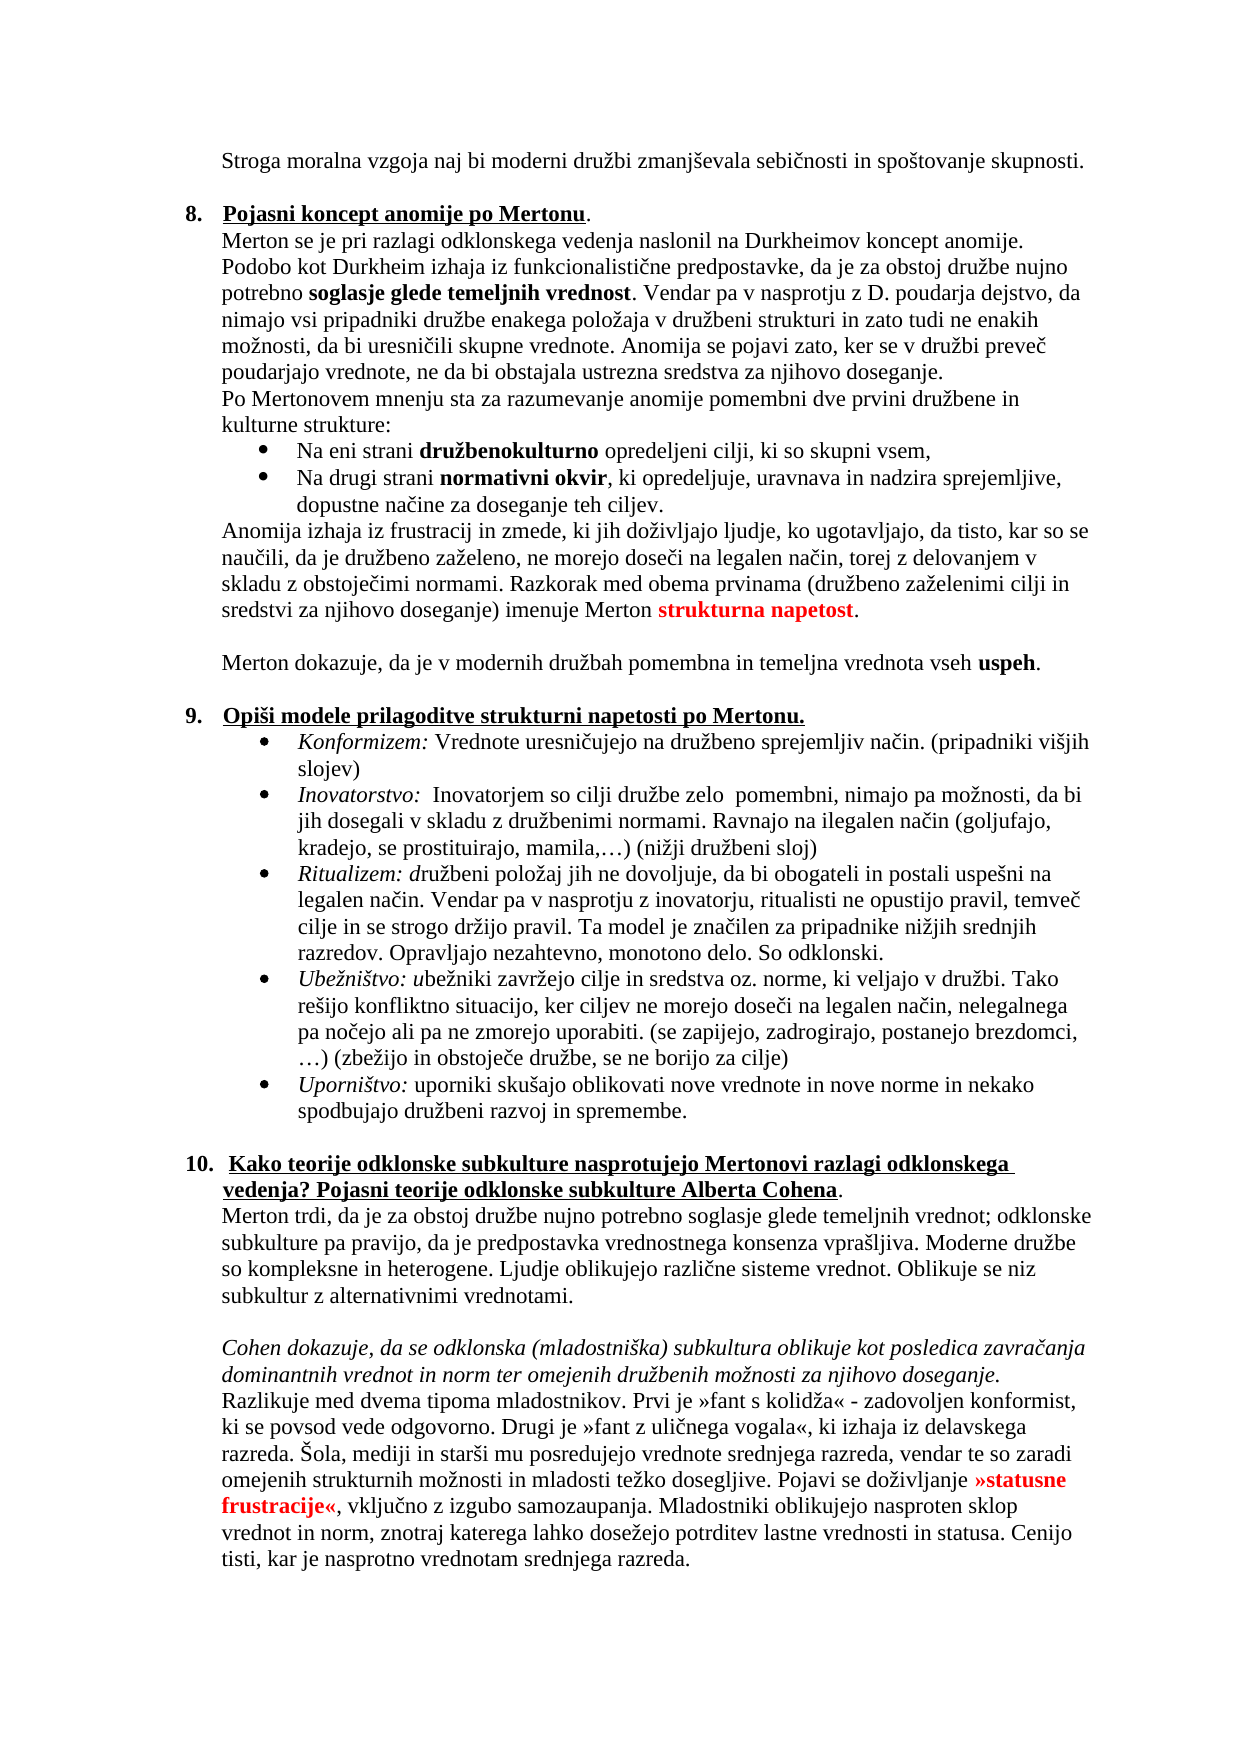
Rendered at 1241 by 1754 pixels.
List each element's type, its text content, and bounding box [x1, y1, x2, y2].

list Pojasni koncept anomije po Mertonu. [185, 200, 1093, 227]
list Konformizem: Vrednote uresničujejo na družbeno sprejemljiv način. (pripadniki višjih slojev) [260, 728, 1093, 781]
list Na eni strani družbenokulturno opredeljeni cilji, ki so skupni vsem, [259, 437, 1093, 464]
text Anomija izhaja iz frustracij in zmede, ki jih doživljajo ljudje, ko ugotavljajo, da tisto, kar so se naučili, da je družbeno zaželeno, ne morejo doseči na legalen način, torej z delovanjem v skladu z obstoječimi normami. Razkorak med obema prvinama (družbeno zaželenimi cilji in sredstvi za njihovo doseganje) imenuje Merton strukturna napetost. [221, 517, 1093, 623]
list Ritualizem: družbeni položaj jih ne dovoljuje, da bi obogateli in postali uspešni na legalen način. Vendar pa v nasprotju z inovatorju, ritualisti ne opustijo pravil, temveč cilje in se strogo držijo pravil. Ta model je značilen za pripadnike nižjih srednjih razredov. Opravljajo nezahtevno, monotono delo. So odklonski. [260, 860, 1093, 965]
list Kako teorije odklonske subkulture nasprotujejo Mertonovi razlagi odklonskega vedenja? Pojasni teorije odklonske subkulture Alberta Cohena. [185, 1150, 1093, 1203]
text Cohen dokazuje, da se odklonska (mladostniška) subkultura oblikuje kot posledica zavračanja dominantnih vrednot in norm ter omejenih družbenih možnosti za njihovo doseganje. [221, 1334, 1093, 1387]
list Inovatorstvo: Inovatorjem so cilji družbe zelo pomembni, nimajo pa možnosti, da bi jih dosegali v skladu z družbenimi normami. Ravnajo na ilegalen način (goljufajo, kradejo, se prostituirajo, mamila,…) (nižji družbeni sloj) [260, 781, 1093, 860]
list Uporništvo: uporniki skušajo oblikovati nove vrednote in nove norme in nekako spodbujajo družbeni razvoj in spremembe. [260, 1071, 1093, 1123]
text Stroga moralna vzgoja naj bi moderni družbi zmanjševala sebičnosti in spoštovanje skupnosti. [221, 148, 1093, 174]
text Merton dokazuje, da je v modernih družbah pomembna in temeljna vrednota vseh uspeh. [221, 649, 1093, 676]
list Ubežništvo: ubežniki zavržejo cilje in sredstva oz. norme, ki veljajo v družbi. Tako rešijo konfliktno situacijo, ker ciljev ne morejo doseči na legalen način, nelegalnega pa nočejo ali pa ne zmorejo uporabiti. (se zapijejo, zadrogirajo, postanejo brezdomci,…) (zbežijo in obstoječe družbe, se ne borijo za cilje) [260, 965, 1093, 1071]
list Opiši modele prilagoditve strukturni napetosti po Mertonu. [185, 702, 1093, 728]
text Merton se je pri razlagi odklonskega vedenja naslonil na Durkheimov koncept anomije. Podobo kot Durkheim izhaja iz funkcionalistične predpostavke, da je za obstoj družbe nujno potrebno soglasje glede temeljnih vrednost. Vendar pa v nasprotju z D. poudarja dejstvo, da nimajo vsi pripadniki družbe enakega položaja v družbeni strukturi in zato tudi ne enakih možnosti, da bi uresničili skupne vrednote. Anomija se pojavi zato, ker se v družbi preveč poudarjajo vrednote, ne da bi obstajala ustrezna sredstva za njihovo doseganje. [221, 227, 1093, 385]
text Merton trdi, da je za obstoj družbe nujno potrebno soglasje glede temeljnih vrednot; odklonske subkulture pa pravijo, da je predpostavka vrednostnega konsenza vprašljiva. Moderne družbe so kompleksne in heterogene. Ljudje oblikujejo različne sisteme vrednot. Oblikuje se niz subkultur z alternativnimi vrednotami. [221, 1203, 1093, 1308]
list Na drugi strani normativni okvir, ki opredeljuje, uravnava in nadzira sprejemljive, dopustne načine za doseganje teh ciljev. [259, 464, 1093, 517]
text Po Mertonovem mnenju sta za razumevanje anomije pomembni dve prvini družbene in kulturne strukture: [221, 385, 1093, 437]
text Razlikuje med dvema tipoma mladostnikov. Prvi je »fant s kolidža« - zadovoljen konformist, ki se povsod vede odgovorno. Drugi je »fant z uličnega vogala«, ki izhaja iz delavskega razreda. Šola, mediji in starši mu posredujejo vrednote srednjega razreda, vendar te so zaradi omejenih strukturnih možnosti in mladosti težko dosegljive. Pojavi se doživljanje »statusne frustracije«, vključno z izgubo samozaupanja. Mladostniki oblikujejo nasproten sklop vrednot in norm, znotraj katerega lahko dosežejo potrditev lastne vrednosti in statusa. Cenijo tisti, kar je nasprotno vrednotam srednjega razreda. [221, 1387, 1093, 1572]
